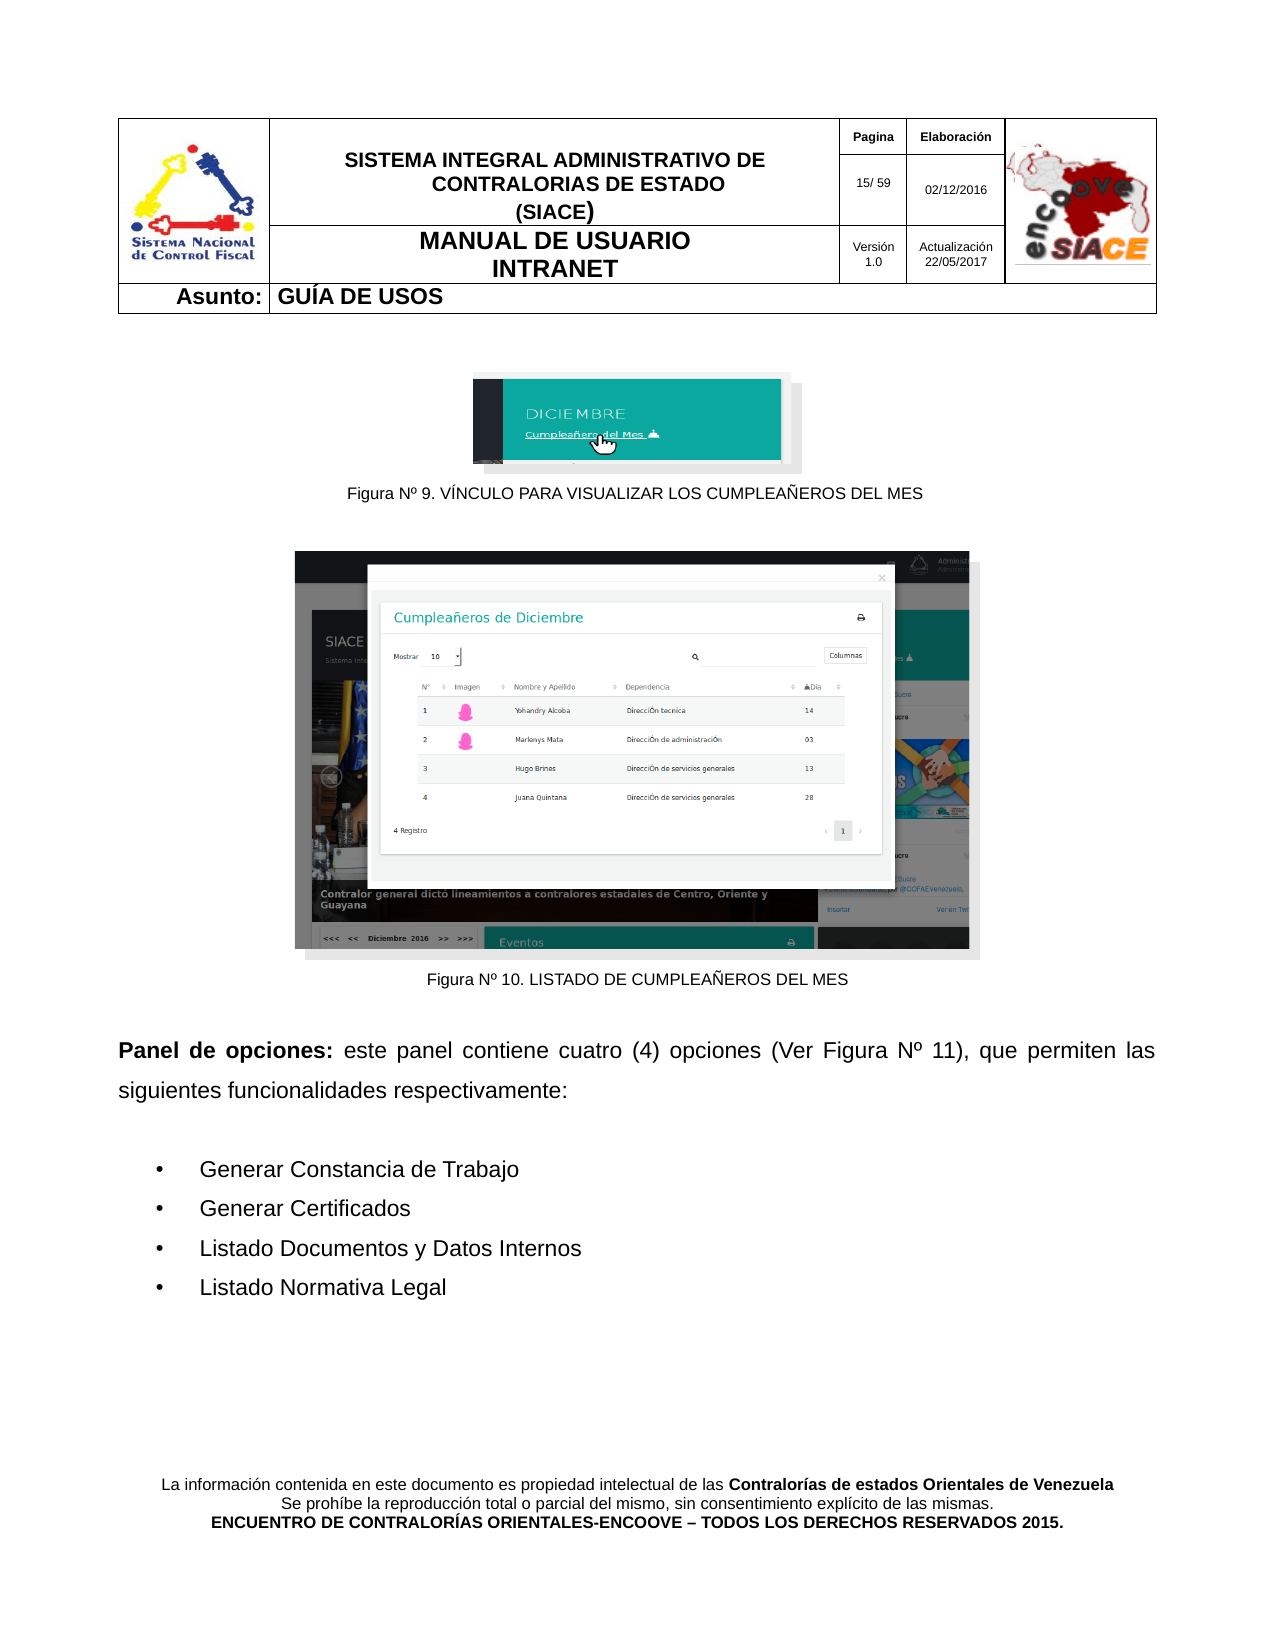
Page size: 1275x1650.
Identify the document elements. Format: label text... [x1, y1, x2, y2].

picture [121, 140, 267, 266]
picture [1006, 140, 1151, 266]
text Figura Nº 9. VÍNCULO PARA VISUALIZAR LOS CUMPLEAÑEROS DEL MES [118, 372, 1157, 503]
picture [473, 372, 792, 464]
list Generar Certificados [156, 1195, 1157, 1222]
picture [294, 551, 970, 949]
text Figura Nº 10. LISTADO DE CUMPLEAÑEROS DEL MES [118, 552, 1157, 988]
list Listado Documentos y Datos Internos [156, 1235, 1157, 1261]
list Listado Normativa Legal [156, 1274, 1157, 1301]
list Generar Constancia de Trabajo [156, 1156, 1157, 1182]
text Panel de opciones: este panel contiene cuatro (4) opciones (Ver Figura Nº 11), que permiten las siguientes funcionalidades respectivamente: [118, 1037, 1157, 1103]
